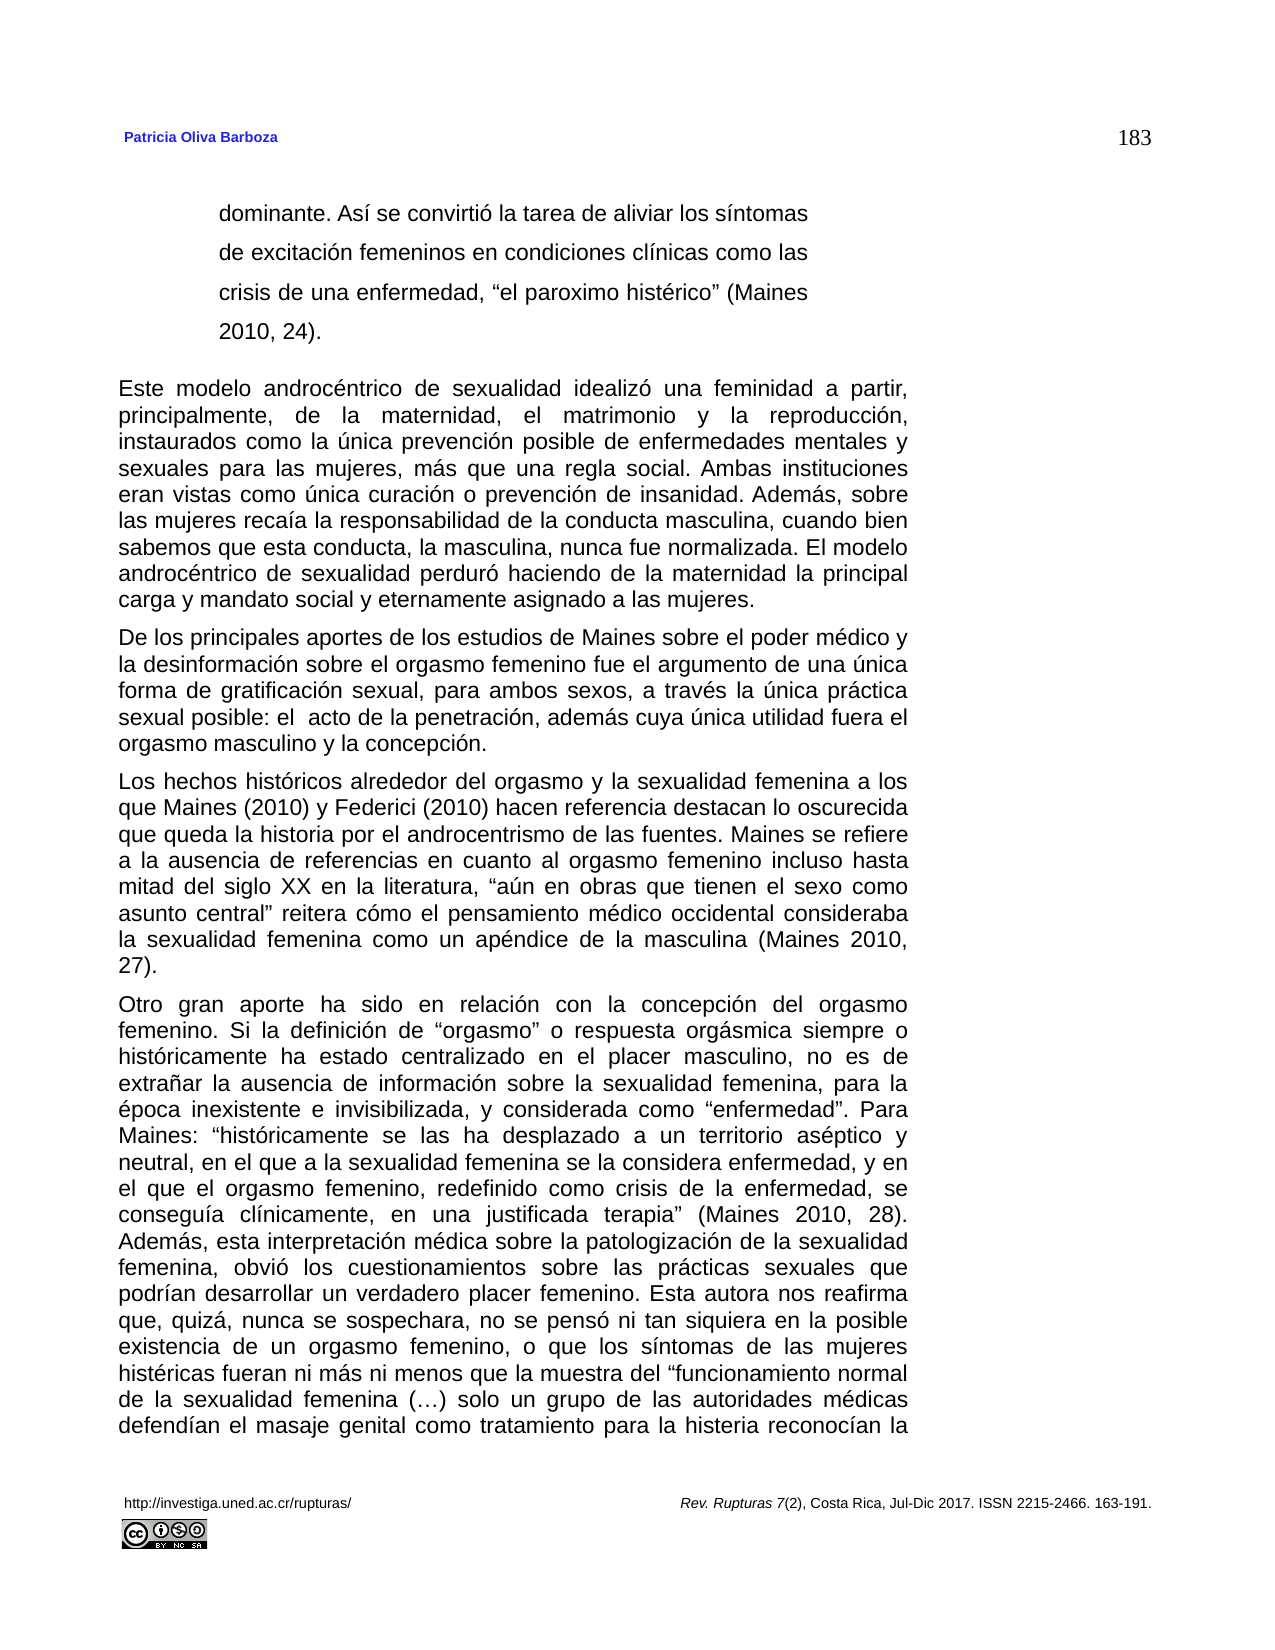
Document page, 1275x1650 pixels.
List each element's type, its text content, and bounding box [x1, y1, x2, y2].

text Los hechos históricos alrededor del orgasmo y la sexualidad femenina a los que Maines (2010) y Federici (2010) hacen referencia destacan lo oscurecida que queda la historia por el androcentrismo de las fuentes. Maines se refiere a la ausencia de referencias en cuanto al orgasmo femenino incluso hasta mitad del siglo XX en la literatura, “aún en obras que tienen el sexo como asunto central” reitera cómo el pensamiento médico occidental consideraba la sexualidad femenina como un apéndice de la masculina (Maines 2010, 27). [118, 768, 909, 979]
text dominante. Así se convirtió la tarea de aliviar los síntomas de excitación femeninos en condiciones clínicas como las crisis de una enfermedad, “el paroximo histérico” (Maines 2010, 24). [218, 200, 808, 344]
text De los principales aportes de los estudios de Maines sobre el poder médico y la desinformación sobre el orgasmo femenino fue el argumento de una única forma de gratificación sexual, para ambos sexos, a través la única práctica sexual posible: el acto de la penetración, además cuya única utilidad fuera el orgasmo masculino y la concepción. [118, 624, 909, 756]
text Este modelo androcéntrico de sexualidad idealizó una feminidad a partir, principalmente, de la maternidad, el matrimonio y la reproducción, instaurados como la única prevención posible de enfermedades mentales y sexuales para las mujeres, más que una regla social. Ambas instituciones eran vistas como única curación o prevención de insanidad. Además, sobre las mujeres recaía la responsabilidad de la conducta masculina, cuando bien sabemos que esta conducta, la masculina, nunca fue normalizada. El modelo androcéntrico de sexualidad perduró haciendo de la maternidad la principal carga y mandato social y eternamente asignado a las mujeres. [118, 375, 909, 613]
picture [121, 1519, 208, 1549]
text Otro gran aporte ha sido en relación con la concepción del orgasmo femenino. Si la definición de “orgasmo” o respuesta orgásmica siempre o históricamente ha estado centralizado en el placer masculino, no es de extrañar la ausencia de información sobre la sexualidad femenina, para la época inexistente e invisibilizada, y considerada como “enfermedad”. Para Maines: “históricamente se las ha desplazado a un territorio aséptico y neutral, en el que a la sexualidad femenina se la considera enfermedad, y en el que el orgasmo femenino, redefinido como crisis de la enfermedad, se conseguía clínicamente, en una justificada terapia” (Maines 2010, 28). Además, esta interpretación médica sobre la patologización de la sexualidad femenina, obvió los cuestionamientos sobre las prácticas sexuales que podrían desarrollar un verdadero placer femenino. Esta autora nos reafirma que, quizá, nunca se sospechara, no se pensó ni tan siquiera en la posible existencia de un orgasmo femenino, o que los síntomas de las mujeres histéricas fueran ni más ni menos que la muestra del “funcionamiento normal de la sexualidad femenina (…) solo un grupo de las autoridades médicas defendían el masaje genital como tratamiento para la histeria reconocían la [118, 991, 909, 1438]
